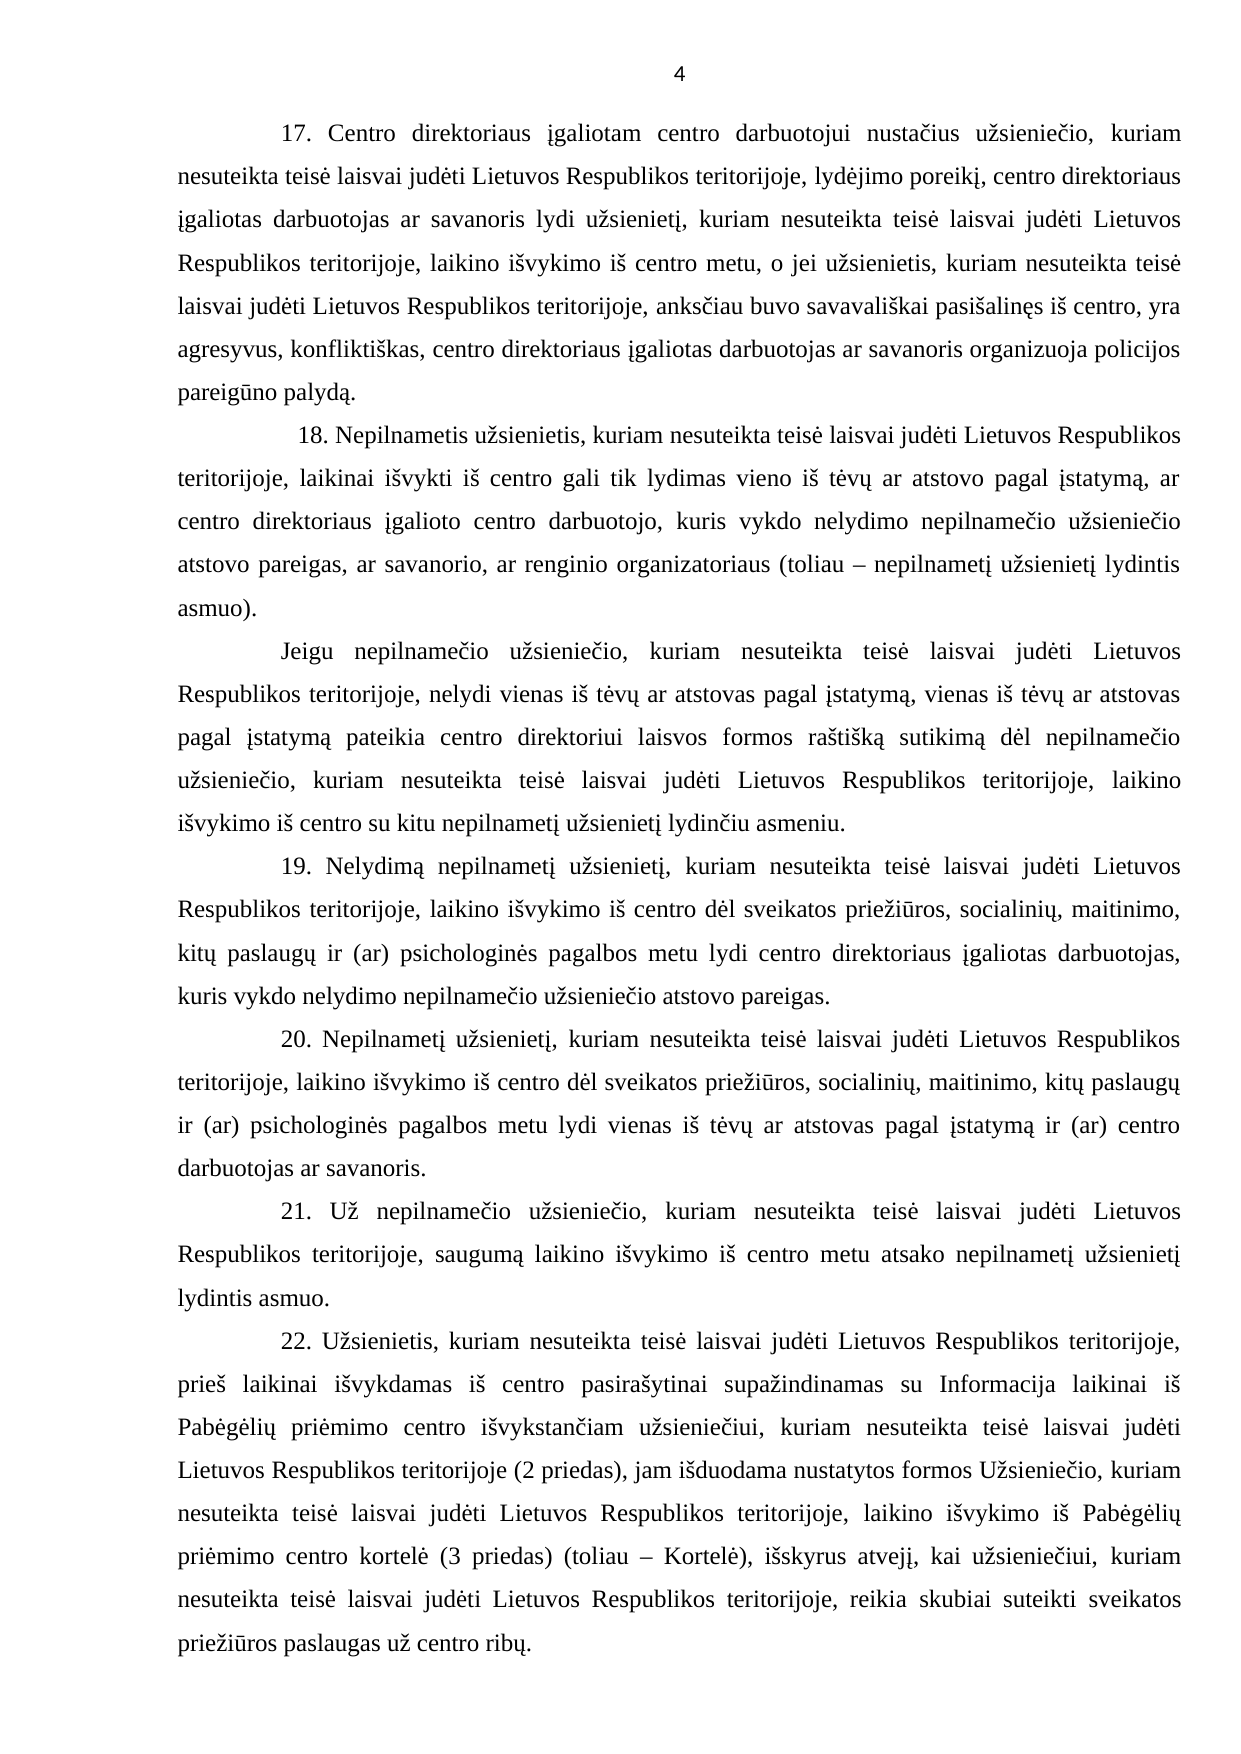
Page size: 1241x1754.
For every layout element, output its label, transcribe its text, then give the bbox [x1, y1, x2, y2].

text Jeigu nepilnamečio užsieniečio, kuriam nesuteikta teisė laisvai judėti Lietuvos Respublikos teritorijoje, nelydi vienas iš tėvų ar atstovas pagal įstatymą, vienas iš tėvų ar atstovas pagal įstatymą pateikia centro direktoriui laisvos formos raštišką sutikimą dėl nepilnamečio užsieniečio, kuriam nesuteikta teisė laisvai judėti Lietuvos Respublikos teritorijoje, laikino išvykimo iš centro su kitu nepilnametį užsienietį lydinčiu asmeniu. [177, 636, 1181, 837]
text 22. Užsienietis, kuriam nesuteikta teisė laisvai judėti Lietuvos Respublikos teritorijoje, prieš laikinai išvykdamas iš centro pasirašytinai supažindinamas su Informacija laikinai iš Pabėgėlių priėmimo centro išvykstančiam užsieniečiui, kuriam nesuteikta teisė laisvai judėti Lietuvos Respublikos teritorijoje (2 priedas), jam išduodama nustatytos formos Užsieniečio, kuriam nesuteikta teisė laisvai judėti Lietuvos Respublikos teritorijoje, laikino išvykimo iš Pabėgėlių priėmimo centro kortelė (3 priedas) (toliau – Kortelė), išskyrus atvejį, kai užsieniečiui, kuriam nesuteikta teisė laisvai judėti Lietuvos Respublikos teritorijoje, reikia skubiai suteikti sveikatos priežiūros paslaugas už centro ribų. [177, 1326, 1181, 1656]
text 20. Nepilnametį užsienietį, kuriam nesuteikta teisė laisvai judėti Lietuvos Respublikos teritorijoje, laikino išvykimo iš centro dėl sveikatos priežiūros, socialinių, maitinimo, kitų paslaugų ir (ar) psichologinės pagalbos metu lydi vienas iš tėvų ar atstovas pagal įstatymą ir (ar) centro darbuotojas ar savanoris. [177, 1024, 1181, 1182]
text 19. Nelydimą nepilnametį užsienietį, kuriam nesuteikta teisė laisvai judėti Lietuvos Respublikos teritorijoje, laikino išvykimo iš centro dėl sveikatos priežiūros, socialinių, maitinimo, kitų paslaugų ir (ar) psichologinės pagalbos metu lydi centro direktoriaus įgaliotas darbuotojas, kuris vykdo nelydimo nepilnamečio užsieniečio atstovo pareigas. [177, 851, 1181, 1009]
text 18. Nepilnametis užsienietis, kuriam nesuteikta teisė laisvai judėti Lietuvos Respublikos teritorijoje, laikinai išvykti iš centro gali tik lydimas vieno iš tėvų ar atstovo pagal įstatymą, ar centro direktoriaus įgalioto centro darbuotojo, kuris vykdo nelydimo nepilnamečio užsieniečio atstovo pareigas, ar savanorio, ar renginio organizatoriaus (toliau – nepilnametį užsienietį lydintis asmuo). [177, 420, 1181, 621]
text 21. Už nepilnamečio užsieniečio, kuriam nesuteikta teisė laisvai judėti Lietuvos Respublikos teritorijoje, saugumą laikino išvykimo iš centro metu atsako nepilnametį užsienietį lydintis asmuo. [177, 1196, 1181, 1311]
text 17. Centro direktoriaus įgaliotam centro darbuotojui nustačius užsieniečio, kuriam nesuteikta teisė laisvai judėti Lietuvos Respublikos teritorijoje, lydėjimo poreikį, centro direktoriaus įgaliotas darbuotojas ar savanoris lydi užsienietį, kuriam nesuteikta teisė laisvai judėti Lietuvos Respublikos teritorijoje, laikino išvykimo iš centro metu, o jei užsienietis, kuriam nesuteikta teisė laisvai judėti Lietuvos Respublikos teritorijoje, anksčiau buvo savavališkai pasišalinęs iš centro, yra agresyvus, konfliktiškas, centro direktoriaus įgaliotas darbuotojas ar savanoris organizuoja policijos pareigūno palydą. [177, 118, 1181, 406]
